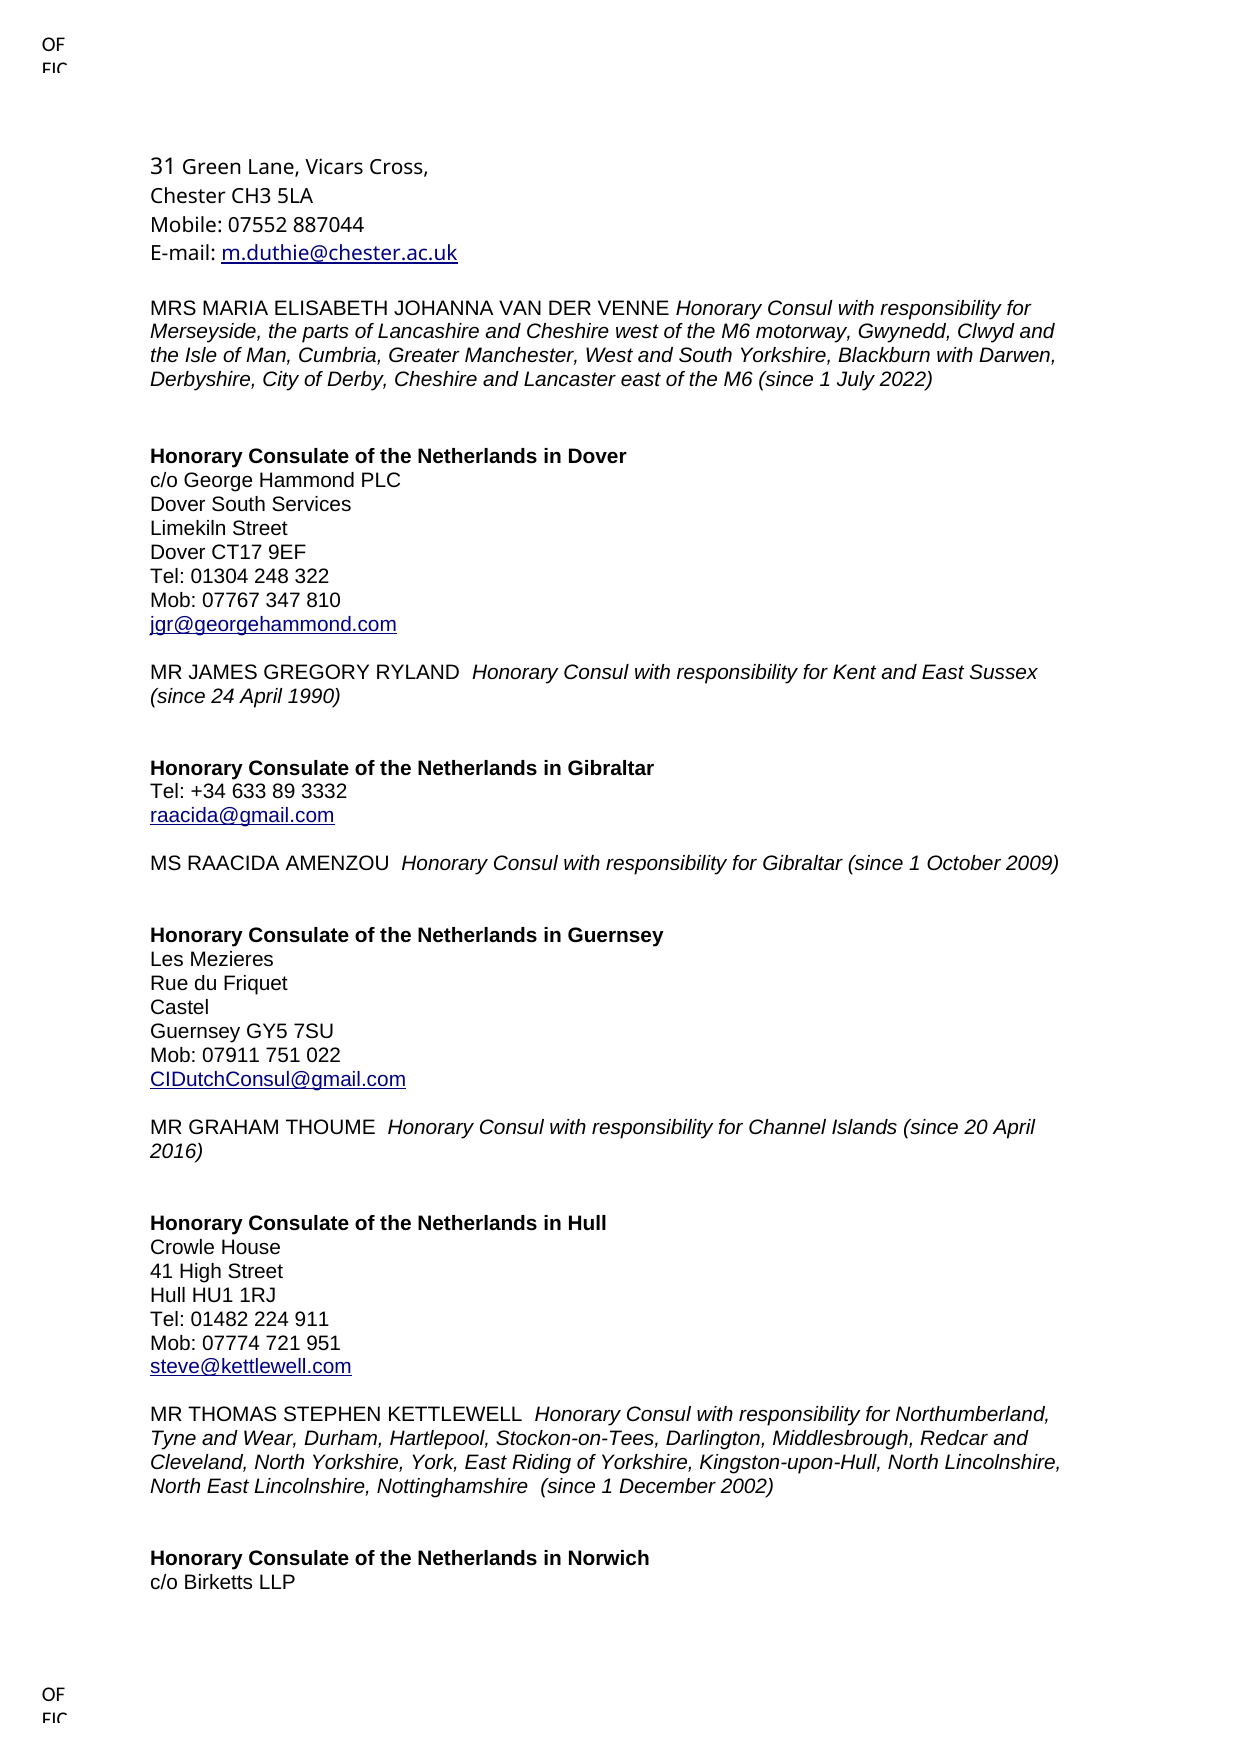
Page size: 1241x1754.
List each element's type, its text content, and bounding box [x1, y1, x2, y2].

text c/o George Hammond PLC [150, 468, 1090, 492]
text Mob: 07774 721 951 [150, 1330, 1090, 1354]
text Mob: 07767 347 810 [150, 588, 1090, 612]
text Rue du Friquet [150, 971, 1090, 995]
text 31 Green Lane, Vicars Cross, [150, 150, 1090, 181]
text Dover South Services [150, 492, 1090, 516]
text jgr@georgehammond.com [150, 612, 1090, 636]
text Crowle House [150, 1234, 1090, 1258]
text Honorary Consulate of the Netherlands in Gibraltar [150, 755, 1090, 779]
text Castel [150, 995, 1090, 1019]
text CIDutchConsul@gmail.com [150, 1067, 1090, 1091]
text MRS MARIA ELISABETH JOHANNA VAN DER VENNE Honorary Consul with responsibility for Merseyside, the parts of Lancashire and Cheshire west of the M6 motorway, Gwynedd, Clwyd and the Isle of Man, Cumbria, Greater Manchester, West and South Yorkshire, Blackburn with Darwen, Derbyshire, City of Derby, Cheshire and Lancaster east of the M6 (since 1 July 2022) [150, 295, 1090, 391]
text Honorary Consulate of the Netherlands in Norwich [150, 1546, 1090, 1570]
text 41 High Street [150, 1258, 1090, 1282]
text MR THOMAS STEPHEN KETTLEWELL Honorary Consul with responsibility for Northumberland, Tyne and Wear, Durham, Hartlepool, Stockon-on-Tees, Darlington, Middlesbrough, Redcar and Cleveland, North Yorkshire, York, East Riding of Yorkshire, Kingston-upon-Hull, North Lincolnshire, North East Lincolnshire, Nottinghamshire (since 1 December 2002) [150, 1402, 1090, 1498]
text raacida@gmail.com [150, 803, 1090, 827]
text Mobile: 07552 887044 [150, 210, 1090, 238]
text Hull HU1 1RJ [150, 1282, 1090, 1306]
text Dover CT17 9EF [150, 540, 1090, 564]
text Guernsey GY5 7SU [150, 1019, 1090, 1043]
text Tel: 01304 248 322 [150, 564, 1090, 588]
text E-mail: m.duthie@chester.ac.uk [150, 238, 1090, 267]
text Honorary Consulate of the Netherlands in Hull [150, 1211, 1090, 1234]
text Tel: 01482 224 911 [150, 1306, 1090, 1330]
text c/o Birketts LLP [150, 1570, 1090, 1594]
text Tel: +34 633 89 3332 [150, 779, 1090, 803]
text Honorary Consulate of the Netherlands in Guernsey [150, 923, 1090, 947]
text Les Mezieres [150, 947, 1090, 971]
text MR GRAHAM THOUME Honorary Consul with responsibility for Channel Islands (since 20 April 2016) [150, 1115, 1090, 1163]
text MR JAMES GREGORY RYLAND Honorary Consul with responsibility for Kent and East Sussex (since 24 April 1990) [150, 659, 1090, 707]
text Chester CH3 5LA [150, 181, 1090, 210]
text Mob: 07911 751 022 [150, 1043, 1090, 1067]
text steve@kettlewell.com [150, 1354, 1090, 1378]
text Honorary Consulate of the Netherlands in Dover [150, 444, 1090, 468]
text Limekiln Street [150, 516, 1090, 540]
text MS RAACIDA AMENZOU Honorary Consul with responsibility for Gibraltar (since 1 October 2009) [150, 851, 1090, 875]
